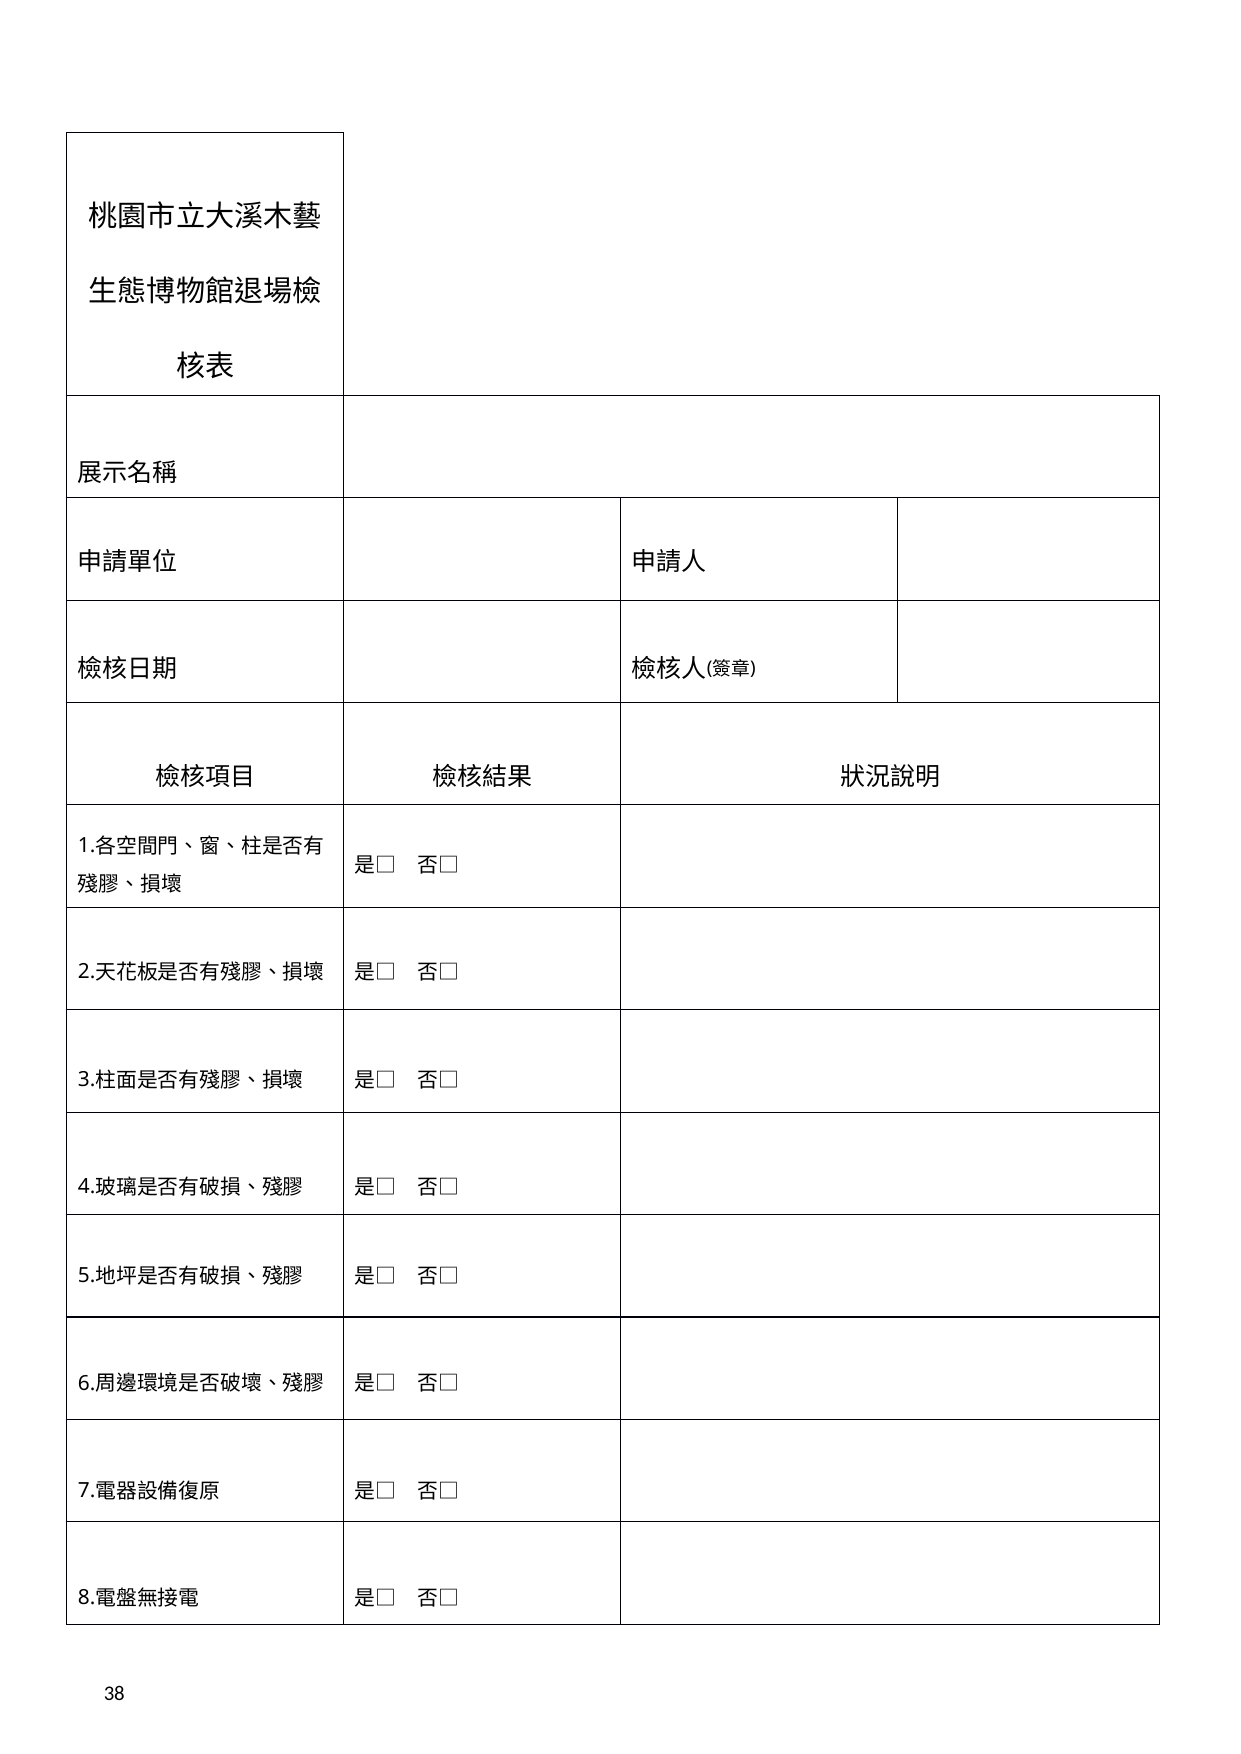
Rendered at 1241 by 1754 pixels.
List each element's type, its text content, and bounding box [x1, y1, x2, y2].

table_header 桃園市立大溪木藝生態博物館退場檢核表 [67, 133, 343, 395]
table_cell 申請單位 [67, 498, 343, 599]
table_cell 是□ 否□ [344, 1010, 620, 1112]
table_cell 是□ 否□ [344, 805, 620, 907]
table_cell 4.玻璃是否有破損、殘膠 [67, 1113, 343, 1214]
table_cell [621, 1113, 1159, 1214]
table_cell [621, 908, 1159, 1009]
table_cell 6.周邊環境是否破壞、殘膠 [67, 1318, 343, 1419]
table_cell [898, 601, 1159, 702]
table_cell 5.地坪是否有破損、殘膠 [67, 1215, 343, 1316]
table_cell 檢核人(簽章) [621, 601, 897, 702]
table_cell 1.各空間門、窗、柱是否有殘膠、損壞 [67, 805, 343, 907]
table_cell [621, 1215, 1159, 1316]
table_cell 展示名稱 [67, 396, 343, 497]
table_cell [621, 1420, 1159, 1521]
table_cell 檢核項目 [67, 703, 343, 804]
table_cell 8.電盤無接電 [67, 1522, 343, 1623]
table_cell 2.天花板是否有殘膠、損壞 [67, 908, 343, 1009]
table_cell [344, 396, 1159, 497]
table_cell [621, 1010, 1159, 1112]
table_cell [344, 601, 620, 702]
table_cell [898, 498, 1159, 599]
table_cell 檢核日期 [67, 601, 343, 702]
table_cell 是□ 否□ [344, 1522, 620, 1623]
table_cell 是□ 否□ [344, 1318, 620, 1419]
table_cell [344, 498, 620, 599]
table_cell [621, 805, 1159, 907]
table_cell 是□ 否□ [344, 1420, 620, 1521]
table_cell 是□ 否□ [344, 1215, 620, 1316]
table_cell 狀況說明 [621, 703, 1159, 804]
table_cell 申請人 [621, 498, 897, 599]
table_cell 檢核結果 [344, 703, 620, 804]
table_cell 是□ 否□ [344, 908, 620, 1009]
table_cell [621, 1318, 1159, 1419]
table_cell 7.電器設備復原 [67, 1420, 343, 1521]
table_cell 是□ 否□ [344, 1113, 620, 1214]
table_cell [621, 1522, 1159, 1623]
table_cell 3.柱面是否有殘膠、損壞 [67, 1010, 343, 1112]
